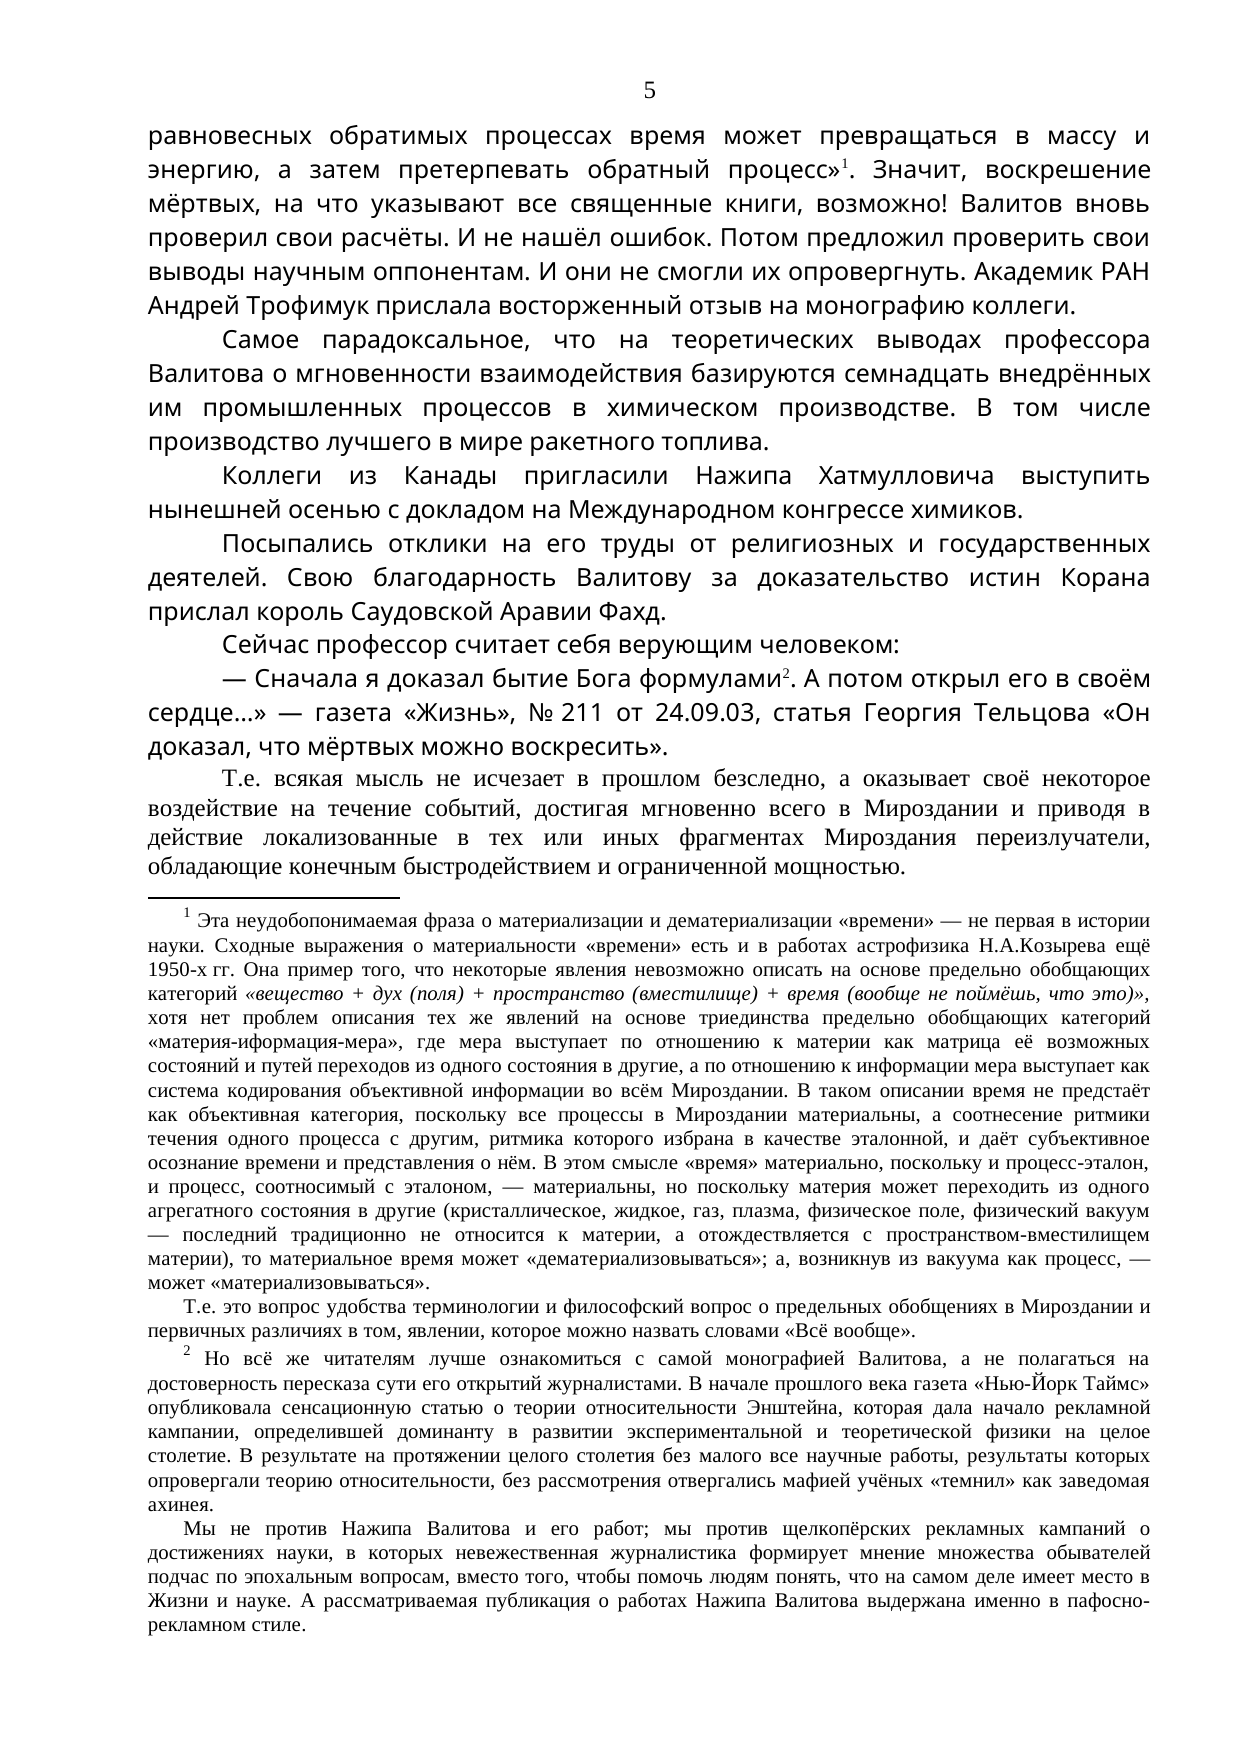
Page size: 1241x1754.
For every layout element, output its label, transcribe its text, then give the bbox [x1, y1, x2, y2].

text Мы не против Нажипа Валитова и его работ; мы против щелкопёрских рекламных кампаний о достижениях науки, в которых невежественная журналистика формирует мнение множества обывателей подчас по эпохальным вопросам, вместо того, чтобы помочь людям понять, что на самом деле имеет место в Жизни и науке. А рассматриваемая публикация о работах Нажипа Валитова выдержана именно в пафосно-рекламном стиле. [148, 1516, 1152, 1636]
text Т.е. это вопрос удобства терминологии и философский вопрос о предельных обобщениях в Мироздании и первичных различиях в том, явлении, которое можно назвать словами «Всё вообще». [148, 1294, 1152, 1342]
text Но всё же читателям лучше ознакомиться с самой монографией Валитова, а не полагаться на достоверность пересказа сути его открытий журналистами. В начале прошлого века газета «Нью-Йорк Таймс» опубликовала сенсационную статью о теории относительности Энштейна, которая дала начало рекламной кампании, определившей доминанту в развитии экспериментальной и теоретической физики на целое столетие. В результате на протяжении целого столетия без малого все научные работы, результаты которых опровергали теорию относительности, без рассмотрения отвергались мафией учёных «темнил» как заведомая ахинея. [148, 1342, 1152, 1516]
text Сейчас профессор считает себя верующим человеком: [148, 627, 1152, 661]
text равновесных обратимых процессах время может превращаться в массу и энергию, а затем претерпевать обратный процесс». Значит, воскрешение мёртвых, на что указывают все священные книги, возможно! Валитов вновь проверил свои расчёты. И не нашёл ошибок. Потом предложил проверить свои выводы научным оппонентам. И они не смогли их опровергнуть. Академик РАН Андрей Трофимук прислала восторженный отзыв на монографию коллеги. [148, 118, 1152, 322]
text Посыпались отклики на его труды от религиозных и государственных деятелей. Свою благодарность Валитову за доказательство истин Корана прислал король Саудовской Аравии Фахд. [148, 526, 1152, 627]
text Коллеги из Канады пригласили Нажипа Хатмулловича выступить нынешней осенью с докладом на Международном конгрессе химиков. [148, 458, 1152, 526]
text Самое парадоксальное, что на теоретических выводах профессора Валитова о мгновенности взаимодействия базируются семнадцать внедрённых им промышленных процессов в химическом производстве. В том числе производство лучшего в мире ракетного топлива. [148, 322, 1152, 458]
text — Сначала я доказал бытие Бога формулами. А потом открыл его в своём сердце…» — газета «Жизнь», № 211 от 24.09.03, статья Георгия Тельцова «Он доказал, что мёртвых можно воскресить». [148, 661, 1152, 763]
text Эта неудобопонимаемая фраза о материализации и дематериализации «времени» — не первая в истории науки. Сходные выражения о материальности «времени» есть и в работах астрофизика Н.А.Козырева ещё 1950‑х гг. Она пример того, что некоторые явления невозможно описать на основе предельно обобщающих категорий «вещество + дух (поля) + пространство (вместилище) + время (вообще не поймёшь, что это)», хотя нет проблем описания тех же явлений на основе триединства предельно обобщающих категорий «материя-иформация-мера», где мера выступает по отношению к материи как матрица её возможных состояний и путей переходов из одного состояния в другие, а по отношению к информации мера выступает как система кодирования объективной информации во всём Мироздании. В таком описании время не предстаёт как объективная категория, поскольку все процессы в Мироздании материальны, а соотнесение ритмики течения одного процесса с другим, ритмика которого избрана в качестве эталонной, и даёт субъективное осознание времени и представления о нём. В этом смысле «время» материально, поскольку и процесс-эталон, и процесс, соотносимый с эталоном, — материальны, но поскольку материя может переходить из одного агрегатного состояния в другие (кристаллическое, жидкое, газ, плазма, физическое поле, физический вакуум — последний традиционно не относится к материи, а отождествляется с пространством-вместилищем материи), то материальное время может «демате­ри­а­ли­зовы­ваться»; а, возникнув из вакуума как процесс, — может «материализовываться». [148, 904, 1152, 1294]
text Т.е. всякая мысль не исчезает в прошлом безследно, а оказывает своё некоторое воздействие на течение событий, достигая мгновенно всего в Мироздании и приводя в действие локализованные в тех или иных фрагментах Мироздания переизлучатели, обладающие конечным быстродействием и ограниченной мощностью. [148, 763, 1152, 879]
